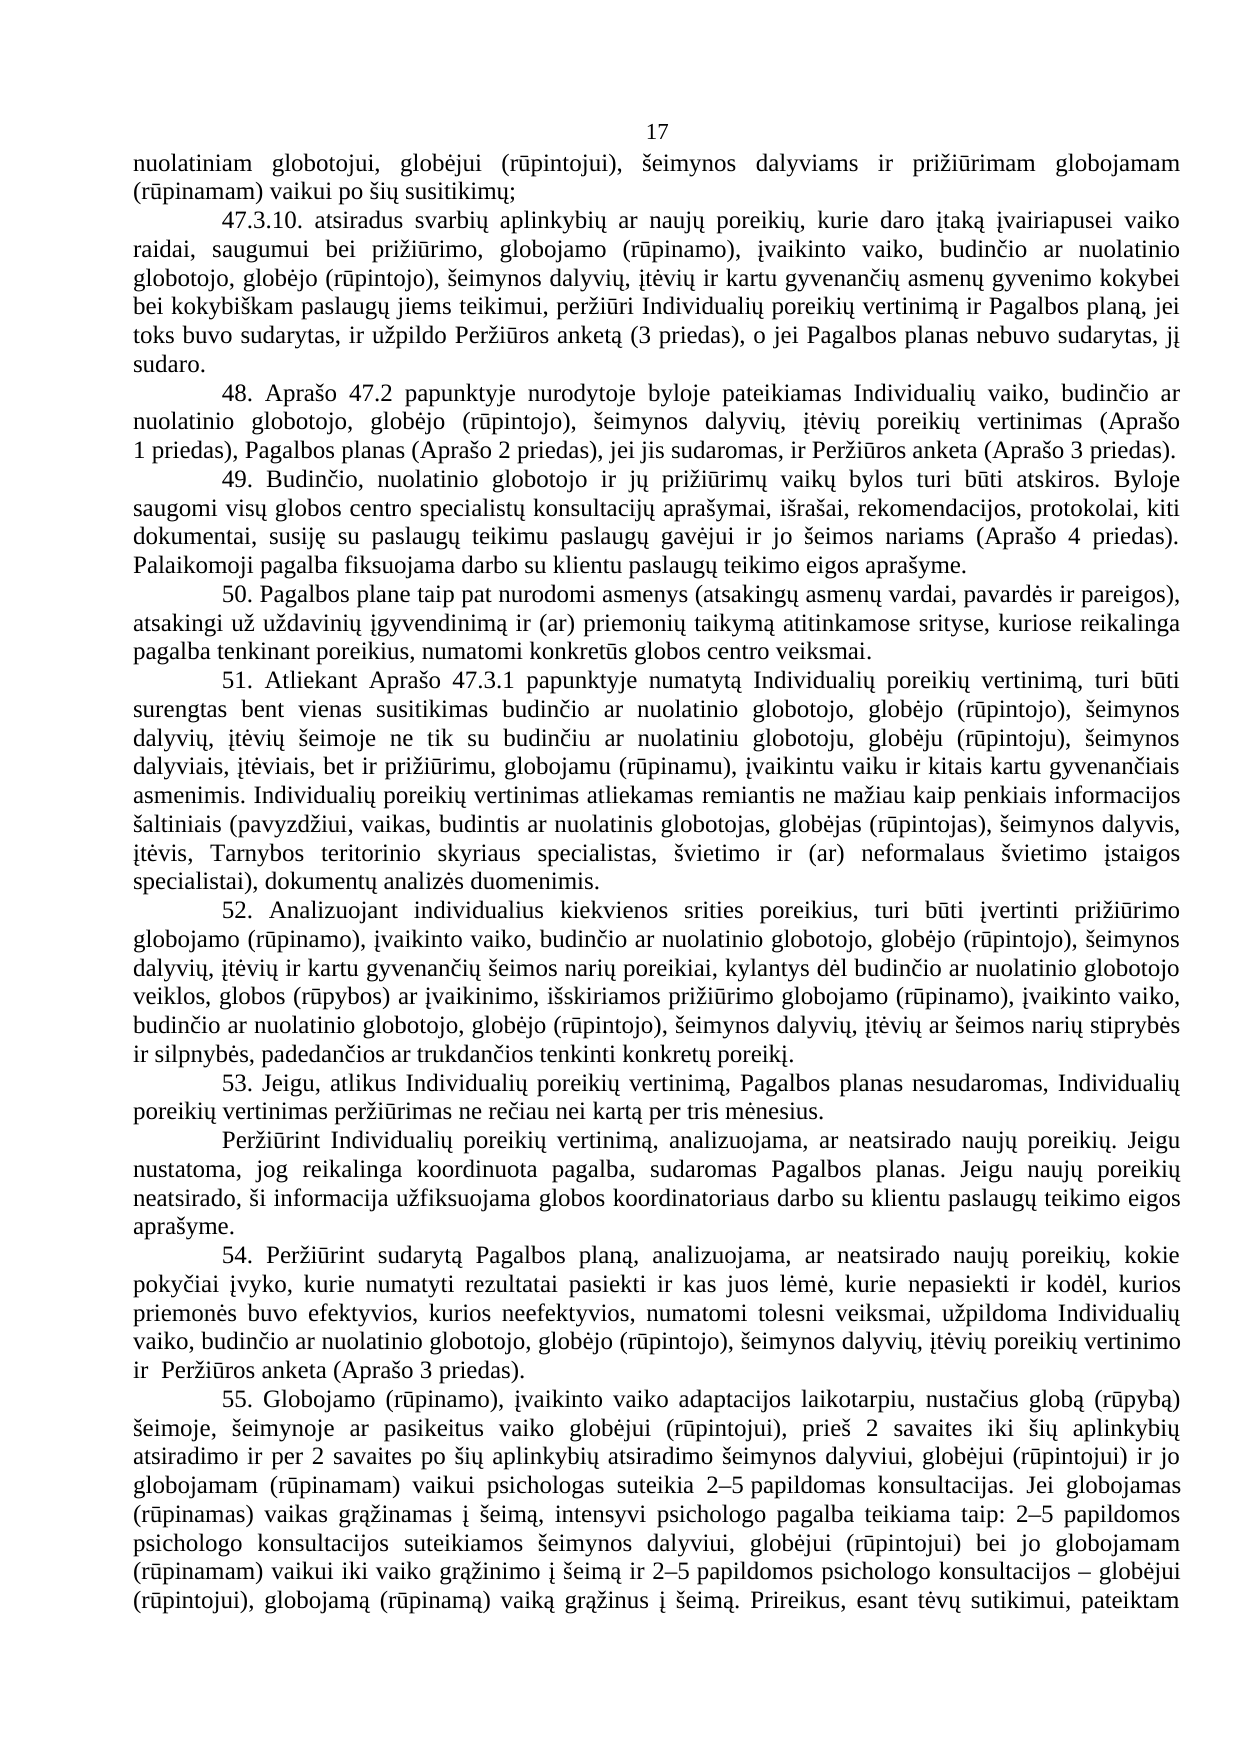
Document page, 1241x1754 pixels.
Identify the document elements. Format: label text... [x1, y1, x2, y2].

text Peržiūrint Individualių poreikių vertinimą, analizuojama, ar neatsirado naujų poreikių. Jeigu nustatoma, jog reikalinga koordinuota pagalba, sudaromas Pagalbos planas. Jeigu naujų poreikių neatsirado, ši informacija užfiksuojama globos koordinatoriaus darbo su klientu paslaugų teikimo eigos aprašyme. [133, 1125, 1181, 1240]
text 48. Aprašo 47.2 papunktyje nurodytoje byloje pateikiamas Individualių vaiko, budinčio ar nuolatinio globotojo, globėjo (rūpintojo), šeimynos dalyvių, įtėvių poreikių vertinimas (Aprašo 1 priedas), Pagalbos planas (Aprašo 2 priedas), jei jis sudaromas, ir Peržiūros anketa (Aprašo 3 priedas). [133, 378, 1181, 464]
text 54. Peržiūrint sudarytą Pagalbos planą, analizuojama, ar neatsirado naujų poreikių, kokie pokyčiai įvyko, kurie numatyti rezultatai pasiekti ir kas juos lėmė, kurie nepasiekti ir kodėl, kurios priemonės buvo efektyvios, kurios neefektyvios, numatomi tolesni veiksmai, užpildoma Individualių vaiko, budinčio ar nuolatinio globotojo, globėjo (rūpintojo), šeimynos dalyvių, įtėvių poreikių vertinimo ir Peržiūros anketa (Aprašo 3 priedas). [133, 1240, 1181, 1384]
text 47.3.10. atsiradus svarbių aplinkybių ar naujų poreikių, kurie daro įtaką įvairiapusei vaiko raidai, saugumui bei prižiūrimo, globojamo (rūpinamo), įvaikinto vaiko, budinčio ar nuolatinio globotojo, globėjo (rūpintojo), šeimynos dalyvių, įtėvių ir kartu gyvenančių asmenų gyvenimo kokybei bei kokybiškam paslaugų jiems teikimui, peržiūri Individualių poreikių vertinimą ir Pagalbos planą, jei toks buvo sudarytas, ir užpildo Peržiūros anketą (3 priedas), o jei Pagalbos planas nebuvo sudarytas, jį sudaro. [133, 205, 1181, 378]
text 50. Pagalbos plane taip pat nurodomi asmenys (atsakingų asmenų vardai, pavardės ir pareigos), atsakingi už uždavinių įgyvendinimą ir (ar) priemonių taikymą atitinkamose srityse, kuriose reikalinga pagalba tenkinant poreikius, numatomi konkretūs globos centro veiksmai. [133, 579, 1181, 665]
text 52. Analizuojant individualius kiekvienos srities poreikius, turi būti įvertinti prižiūrimo globojamo (rūpinamo), įvaikinto vaiko, budinčio ar nuolatinio globotojo, globėjo (rūpintojo), šeimynos dalyvių, įtėvių ir kartu gyvenančių šeimos narių poreikiai, kylantys dėl budinčio ar nuolatinio globotojo veiklos, globos (rūpybos) ar įvaikinimo, išskiriamos prižiūrimo globojamo (rūpinamo), įvaikinto vaiko, budinčio ar nuolatinio globotojo, globėjo (rūpintojo), šeimynos dalyvių, įtėvių ar šeimos narių stiprybės ir silpnybės, padedančios ar trukdančios tenkinti konkretų poreikį. [133, 895, 1181, 1068]
text nuolatiniam globotojui, globėjui (rūpintojui), šeimynos dalyviams ir prižiūrimam globojamam (rūpinamam) vaikui po šių susitikimų; [133, 148, 1181, 205]
text 53. Jeigu, atlikus Individualių poreikių vertinimą, Pagalbos planas nesudaromas, Individualių poreikių vertinimas peržiūrimas ne rečiau nei kartą per tris mėnesius. [133, 1068, 1181, 1125]
text 49. Budinčio, nuolatinio globotojo ir jų prižiūrimų vaikų bylos turi būti atskiros. Byloje saugomi visų globos centro specialistų konsultacijų aprašymai, išrašai, rekomendacijos, protokolai, kiti dokumentai, susiję su paslaugų teikimu paslaugų gavėjui ir jo šeimos nariams (Aprašo 4 priedas). Palaikomoji pagalba fiksuojama darbo su klientu paslaugų teikimo eigos aprašyme. [133, 464, 1181, 579]
text 55. Globojamo (rūpinamo), įvaikinto vaiko adaptacijos laikotarpiu, nustačius globą (rūpybą) šeimoje, šeimynoje ar pasikeitus vaiko globėjui (rūpintojui), prieš 2 savaites iki šių aplinkybių atsiradimo ir per 2 savaites po šių aplinkybių atsiradimo šeimynos dalyviui, globėjui (rūpintojui) ir jo globojamam (rūpinamam) vaikui psichologas suteikia 2–5 papildomas konsultacijas. Jei globojamas (rūpinamas) vaikas grąžinamas į šeimą, intensyvi psichologo pagalba teikiama taip: 2–5 papildomos psichologo konsultacijos suteikiamos šeimynos dalyviui, globėjui (rūpintojui) bei jo globojamam (rūpinamam) vaikui iki vaiko grąžinimo į šeimą ir 2–5 papildomos psichologo konsultacijos – globėjui (rūpintojui), globojamą (rūpinamą) vaiką grąžinus į šeimą. Prireikus, esant tėvų sutikimui, pateiktam [133, 1384, 1181, 1614]
text 51. Atliekant Aprašo 47.3.1 papunktyje numatytą Individualių poreikių vertinimą, turi būti surengtas bent vienas susitikimas budinčio ar nuolatinio globotojo, globėjo (rūpintojo), šeimynos dalyvių, įtėvių šeimoje ne tik su budinčiu ar nuolatiniu globotoju, globėju (rūpintoju), šeimynos dalyviais, įtėviais, bet ir prižiūrimu, globojamu (rūpinamu), įvaikintu vaiku ir kitais kartu gyvenančiais asmenimis. Individualių poreikių vertinimas atliekamas remiantis ne mažiau kaip penkiais informacijos šaltiniais (pavyzdžiui, vaikas, budintis ar nuolatinis globotojas, globėjas (rūpintojas), šeimynos dalyvis, įtėvis, Tarnybos teritorinio skyriaus specialistas, švietimo ir (ar) neformalaus švietimo įstaigos specialistai), dokumentų analizės duomenimis. [133, 665, 1181, 895]
